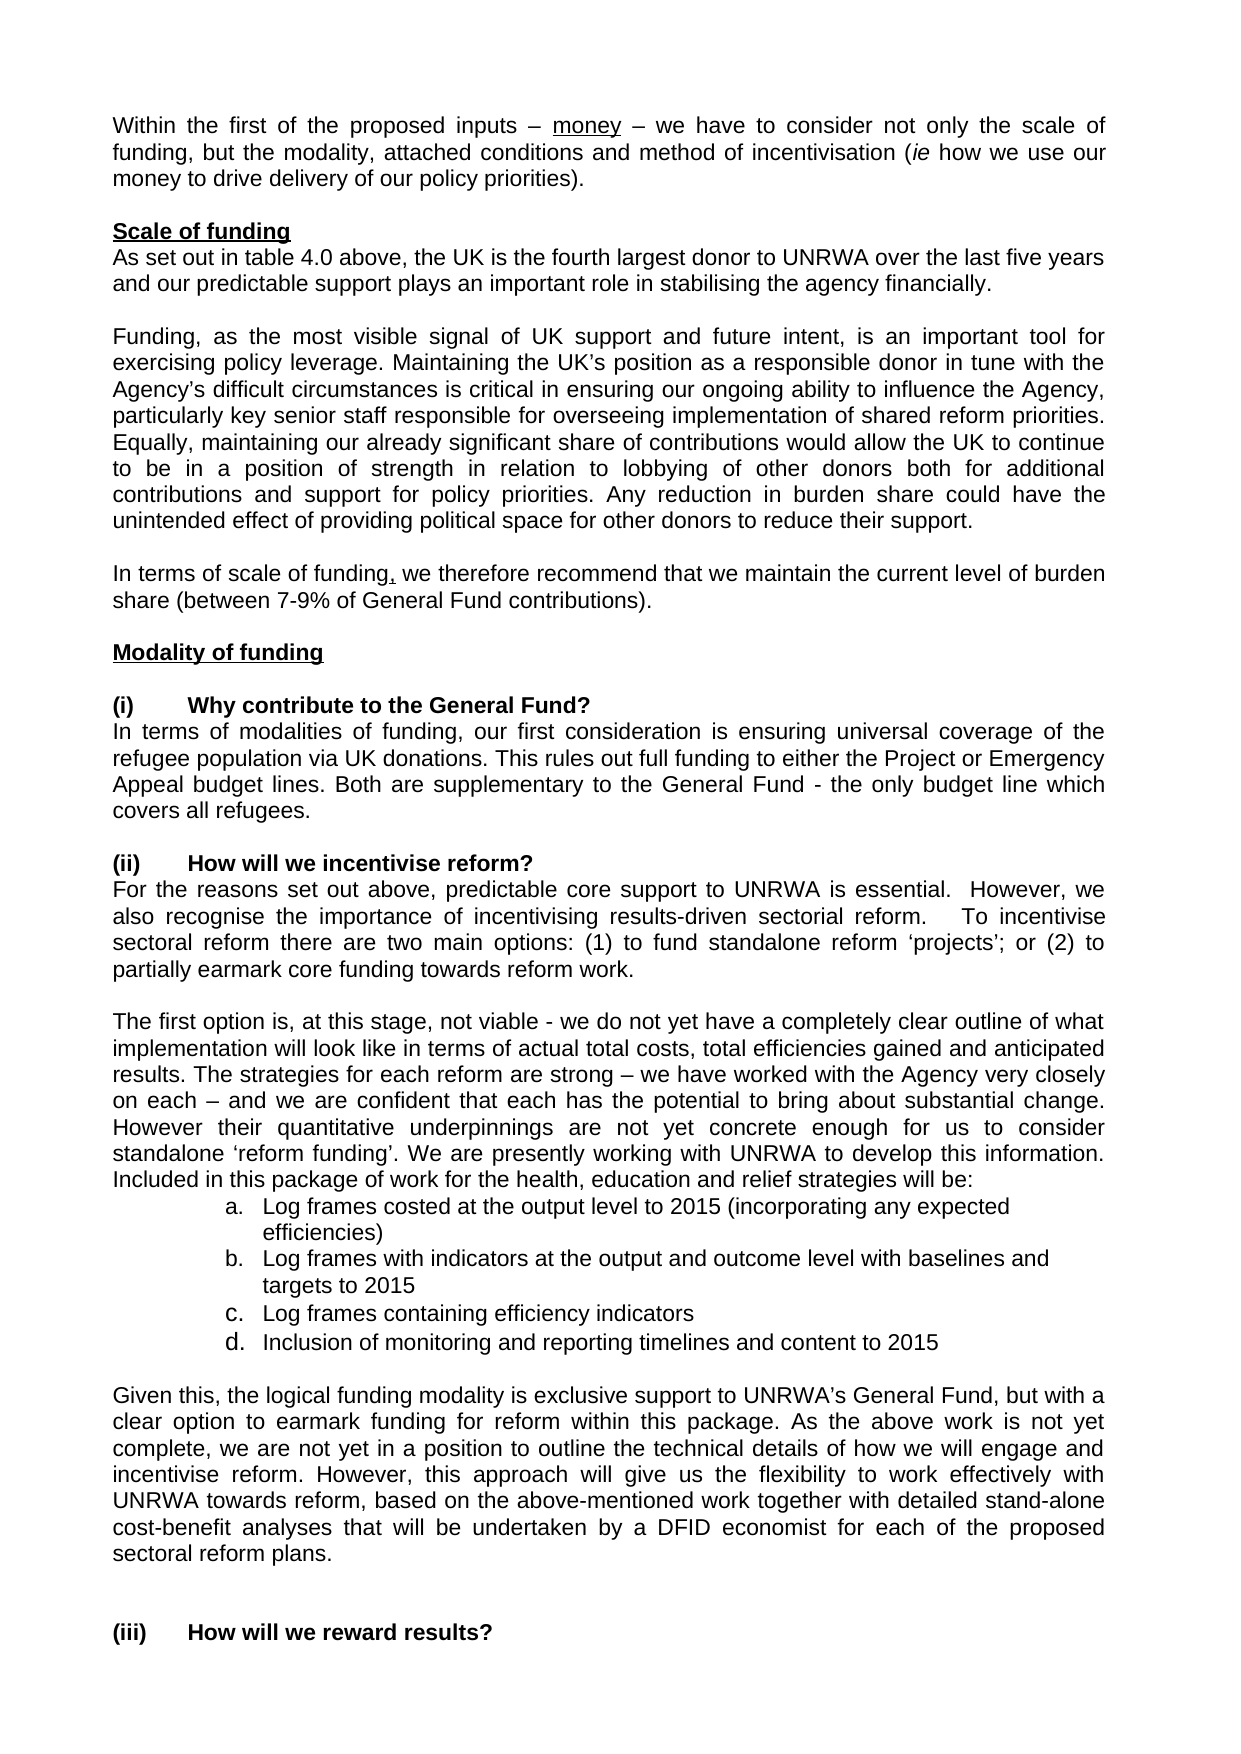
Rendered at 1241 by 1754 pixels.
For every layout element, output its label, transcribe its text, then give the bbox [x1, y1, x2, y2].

text Modality of funding [112, 639, 1106, 666]
list Why contribute to the General Fund? [112, 692, 1106, 718]
text Scale of funding [112, 218, 1106, 244]
text Within the first of the proposed inputs – money – we have to consider not only the scale of funding, but the modality, attached conditions and method of incentivisation (ie how we use our money to drive delivery of our policy priorities). [112, 112, 1106, 191]
text For the reasons set out above, predictable core support to UNRWA is essential. However, we also recognise the importance of incentivising results-driven sectorial reform. To incentivise sectoral reform there are two main options: (1) to fund standalone reform ‘projects’; or (2) to partially earmark core funding towards reform work. [112, 876, 1106, 982]
list Log frames containing efficiency indicators [225, 1298, 1106, 1327]
list How will we incentivise reform? [112, 850, 1106, 876]
text In terms of scale of funding, we therefore recommend that we maintain the current level of burden share (between 7-9% of General Fund contributions). [112, 560, 1106, 613]
text (iii) How will we reward results? [112, 1619, 1106, 1646]
text Given this, the logical funding modality is exclusive support to UNRWA’s General Fund, but with a clear option to earmark funding for reform within this package. As the above work is not yet complete, we are not yet in a position to outline the technical details of how we will engage and incentivise reform. However, this approach will give us the flexibility to work effectively with UNRWA towards reform, based on the above-mentioned work together with detailed stand-alone cost-benefit analyses that will be undertaken by a DFID economist for each of the proposed sectoral reform plans. [112, 1382, 1106, 1566]
list Log frames costed at the output level to 2015 (incorporating any expected efficiencies) [225, 1193, 1106, 1245]
text Funding, as the most visible signal of UK support and future intent, is an important tool for exercising policy leverage. Maintaining the UK’s position as a responsible donor in tune with the Agency’s difficult circumstances is critical in ensuring our ongoing ability to influence the Agency, particularly key senior staff responsible for overseeing implementation of shared reform priorities. Equally, maintaining our already significant share of contributions would allow the UK to continue to be in a position of strength in relation to lobbying of other donors both for additional contributions and support for policy priorities. Any reduction in burden share could have the unintended effect of providing political space for other donors to reduce their support. [112, 323, 1106, 534]
list Log frames with indicators at the output and outcome level with baselines and targets to 2015 [225, 1245, 1106, 1298]
text The first option is, at this stage, not viable - we do not yet have a completely clear outline of what implementation will look like in terms of actual total costs, total efficiencies gained and anticipated results. The strategies for each reform are strong – we have worked with the Agency very closely on each – and we are confident that each has the potential to bring about substantial change. However their quantitative underpinnings are not yet concrete enough for us to consider standalone ‘reform funding’. We are presently working with UNRWA to develop this information. Included in this package of work for the health, education and relief strategies will be: [112, 1008, 1106, 1193]
text In terms of modalities of funding, our first consideration is ensuring universal coverage of the refugee population via UK donations. This rules out full funding to either the Project or Emergency Appeal budget lines. Both are supplementary to the General Fund - the only budget line which covers all refugees. [112, 718, 1106, 824]
list Inclusion of monitoring and reporting timelines and content to 2015 [225, 1327, 1106, 1356]
text As set out in table 4.0 above, the UK is the fourth largest donor to UNRWA over the last five years and our predictable support plays an important role in stabilising the agency financially. [112, 244, 1106, 297]
